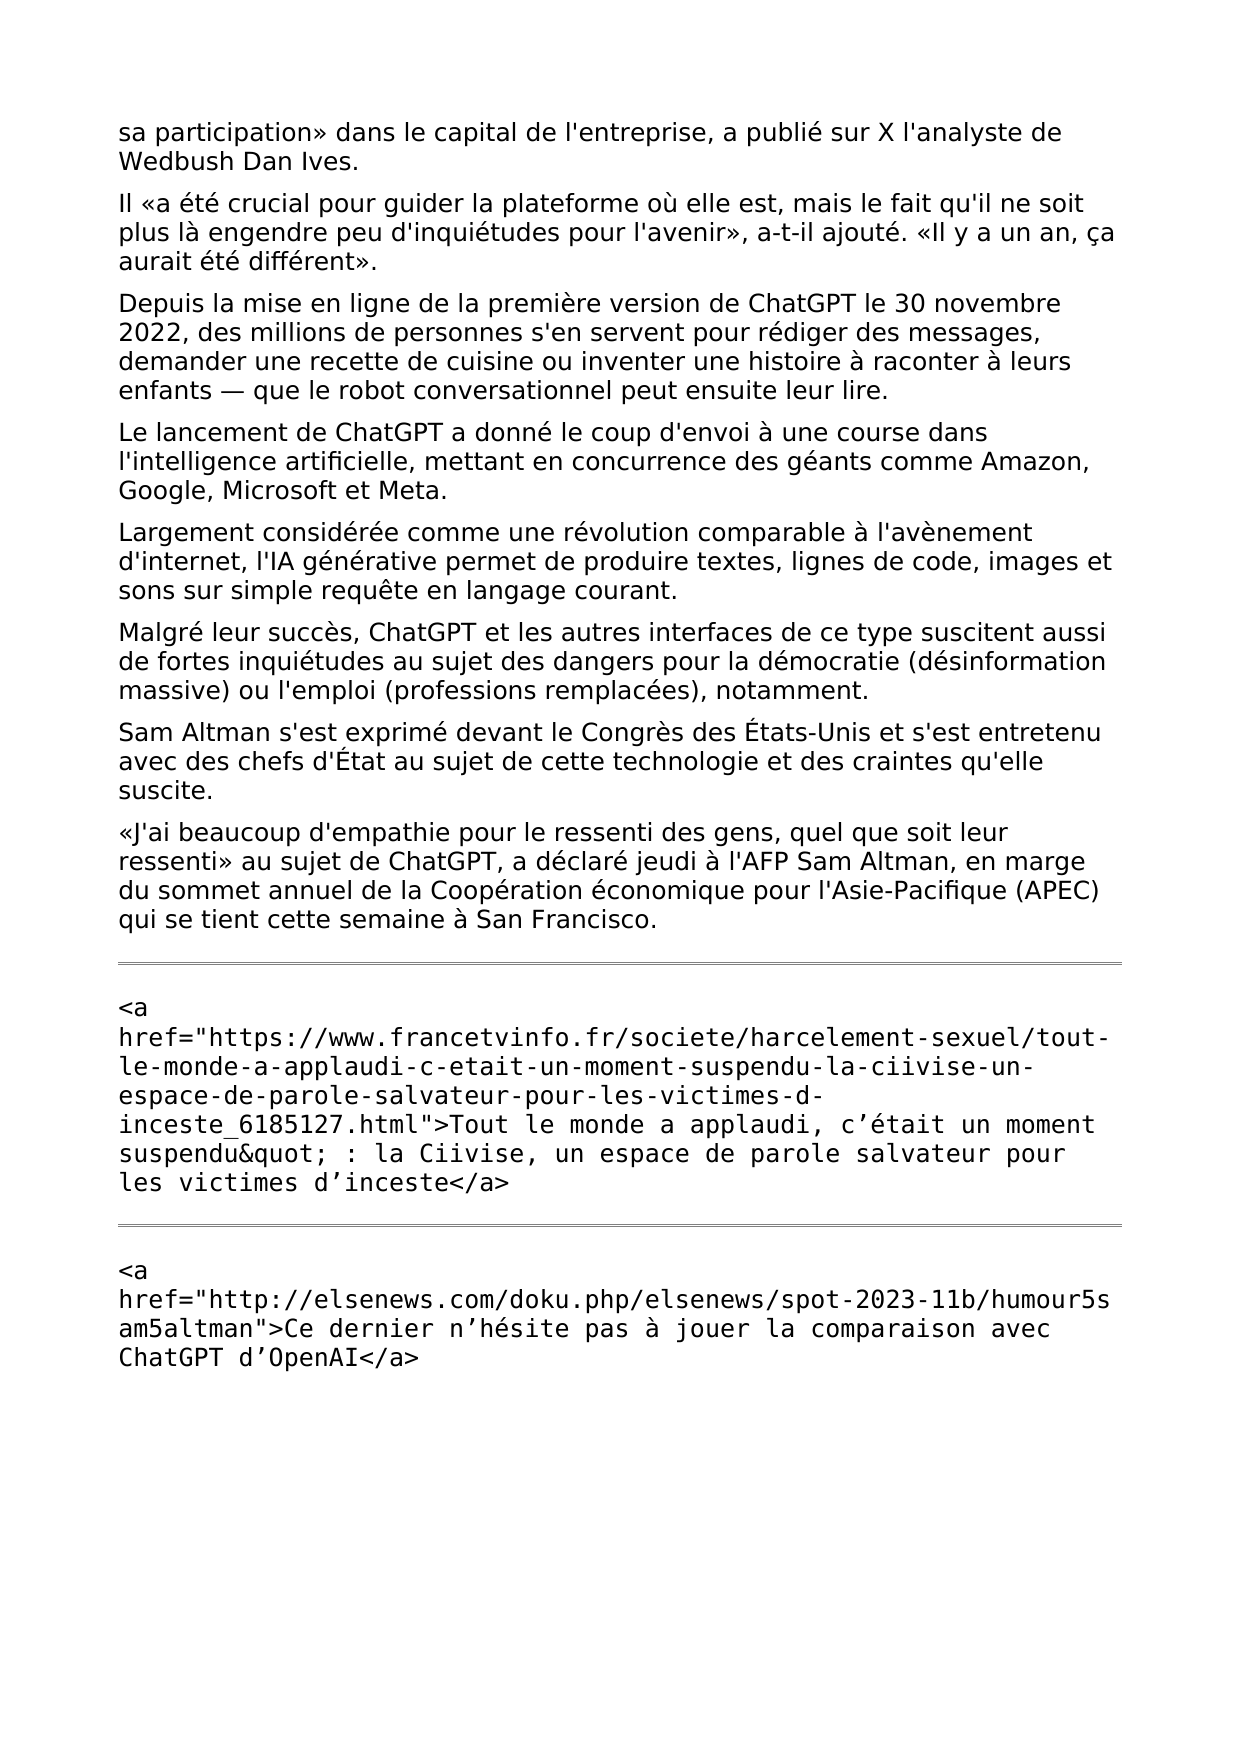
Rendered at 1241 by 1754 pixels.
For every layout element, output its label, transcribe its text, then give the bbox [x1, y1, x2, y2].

text «J'ai beaucoup d'empathie pour le ressenti des gens, quel que soit leur ressenti» au sujet de ChatGPT, a déclaré jeudi à l'AFP Sam Altman, en marge du sommet annuel de la Coopération économique pour l'Asie-Pacifique (APEC) qui se tient cette semaine à San Francisco. [118, 818, 1122, 935]
text <a href="https://www.francetvinfo.fr/societe/harcelement-sexuel/tout-le-monde-a-applaudi-c-etait-un-moment-suspendu-la-ciivise-un-espace-de-parole-salvateur-pour-les-victimes-d-inceste_6185127.html">Tout le monde a applaudi, c’était un moment suspendu&quot; : la Ciivise, un espace de parole salvateur pour les victimes d’inceste</a> [118, 994, 1122, 1198]
text Le lancement de ChatGPT a donné le coup d'envoi à une course dans l'intelligence artificielle, mettant en concurrence des géants comme Amazon, Google, Microsoft et Meta. [118, 418, 1122, 506]
text Sam Altman s'est exprimé devant le Congrès des États-Unis et s'est entretenu avec des chefs d'État au sujet de cette technologie et des craintes qu'elle suscite. [118, 718, 1122, 806]
text Malgré leur succès, ChatGPT et les autres interfaces de ce type suscitent aussi de fortes inquiétudes au sujet des dangers pour la démocratie (désinformation massive) ou l'emploi (professions remplacées), notamment. [118, 618, 1122, 706]
text Il «a été crucial pour guider la plateforme où elle est, mais le fait qu'il ne soit plus là engendre peu d'inquiétudes pour l'avenir», a-t-il ajouté. «Il y a un an, ça aurait été différent». [118, 189, 1122, 276]
text Largement considérée comme une révolution comparable à l'avènement d'internet, l'IA générative permet de produire textes, lignes de code, images et sons sur simple requête en langage courant. [118, 518, 1122, 606]
text <a href="http://elsenews.com/doku.php/elsenews/spot-2023-11b/humour5sam5altman">Ce dernier n’hésite pas à jouer la comparaison avec ChatGPT d’OpenAI</a> [118, 1256, 1122, 1373]
text Depuis la mise en ligne de la première version de ChatGPT le 30 novembre 2022, des millions de personnes s'en servent pour rédiger des messages, demander une recette de cuisine ou inventer une histoire à raconter à leurs enfants — que le robot conversationnel peut ensuite leur lire. [118, 289, 1122, 406]
text sa participation» dans le capital de l'entreprise, a publié sur X l'analyste de Wedbush Dan Ives. [118, 118, 1122, 176]
